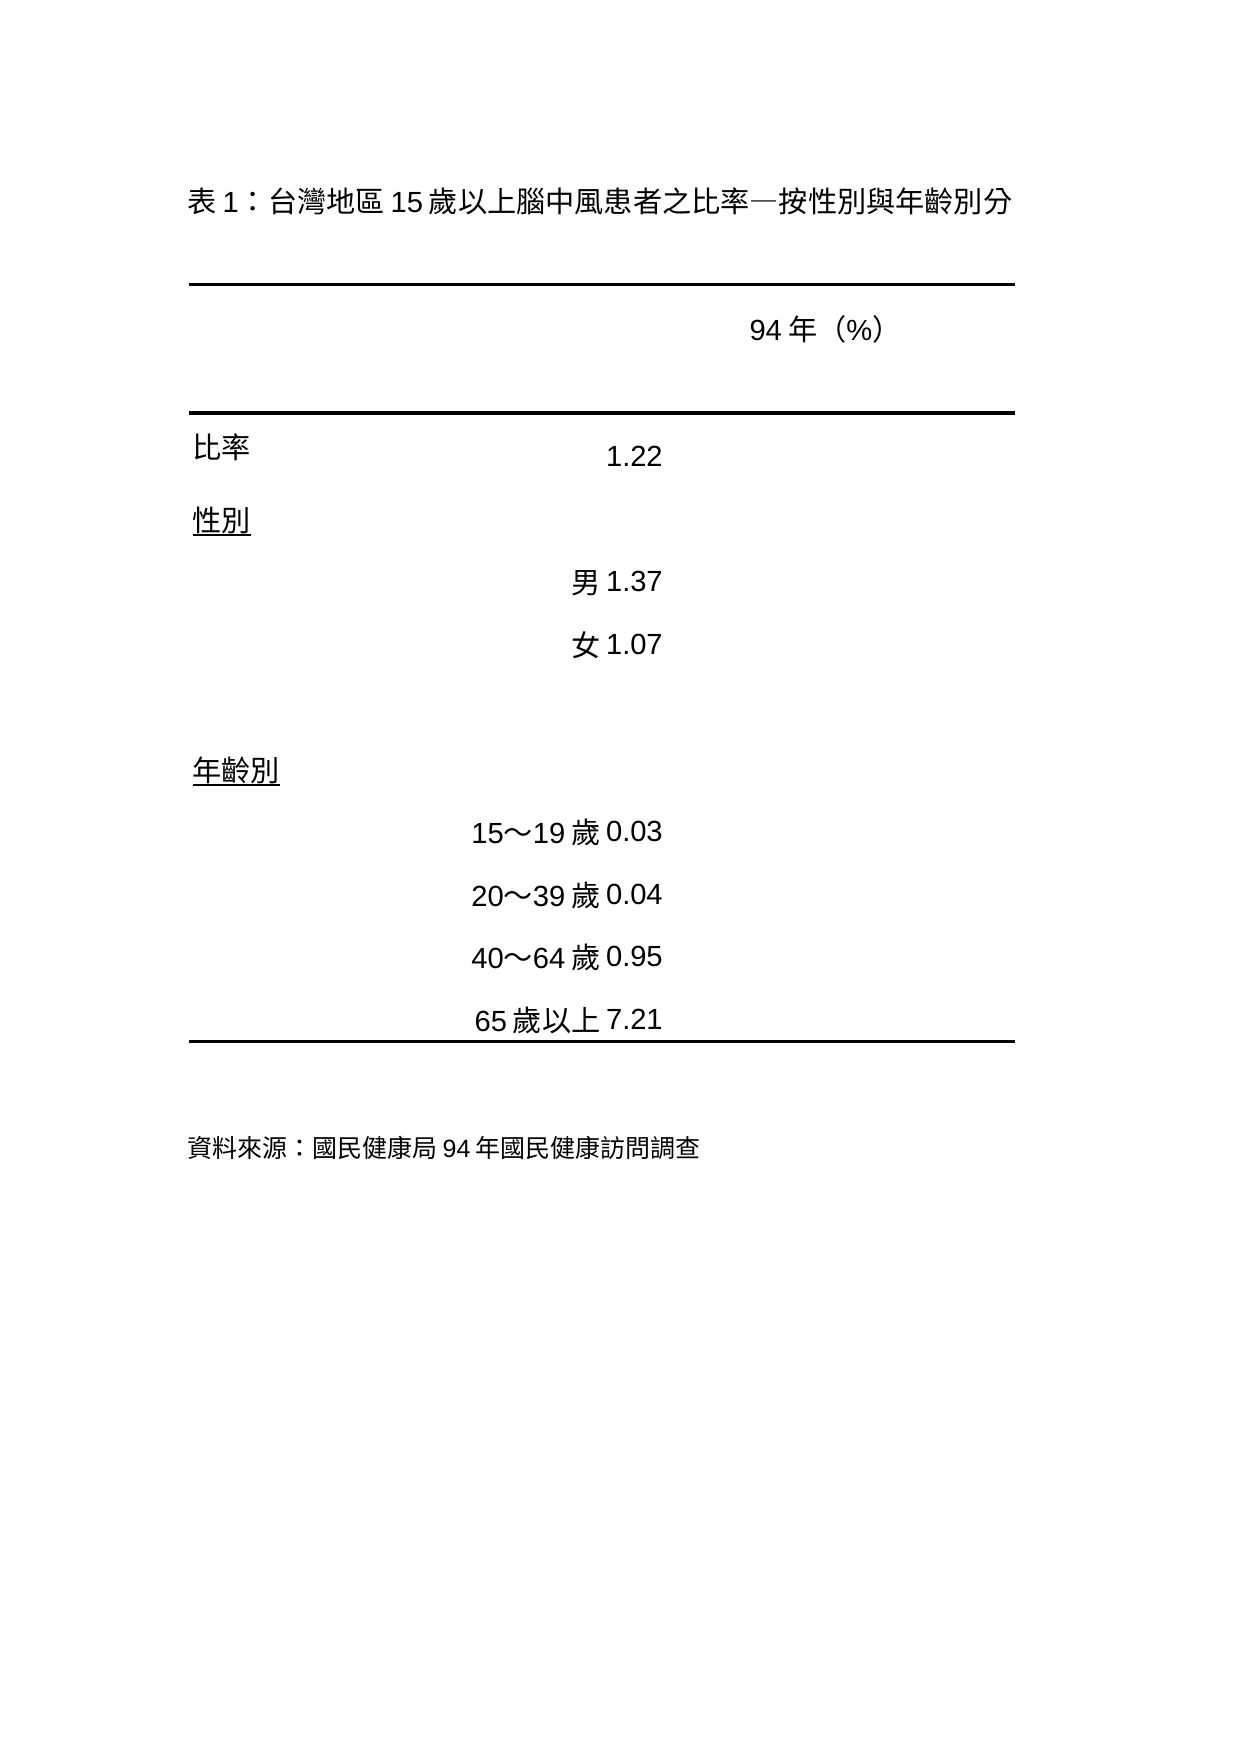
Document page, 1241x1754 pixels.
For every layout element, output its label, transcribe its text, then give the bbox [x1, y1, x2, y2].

table_cell [603, 727, 1015, 789]
table_cell [189, 665, 603, 727]
table_cell 40～64歲 [189, 915, 603, 977]
table_header [189, 286, 603, 411]
table_cell 0.04 [603, 852, 1015, 914]
table_cell 7.21 [603, 977, 1015, 1039]
table_cell 性別 [189, 477, 603, 539]
table_cell 20～39歲 [189, 852, 603, 914]
table_cell 1.07 [603, 602, 1015, 664]
table_cell 1.37 [603, 540, 1015, 602]
table_cell 0.03 [603, 790, 1015, 852]
table_cell 65歲以上 [189, 977, 603, 1039]
text 資料來源：國民健康局94年國民健康訪問調查 [187, 1105, 1053, 1168]
text 表1：台灣地區15歲以上腦中風患者之比率—按性別與年齡別分 [187, 158, 1053, 221]
table_cell [603, 477, 1015, 539]
table_cell 15～19歲 [189, 790, 603, 852]
table_cell 0.95 [603, 915, 1015, 977]
table_cell 男 [189, 540, 603, 602]
table_cell 女 [189, 602, 603, 664]
table_header 94年（%） [603, 286, 1015, 411]
table_cell 年齡別 [189, 727, 603, 789]
table_cell 1.22 [603, 415, 1015, 477]
table_cell 比率 [189, 415, 603, 477]
table_cell [603, 665, 1015, 727]
